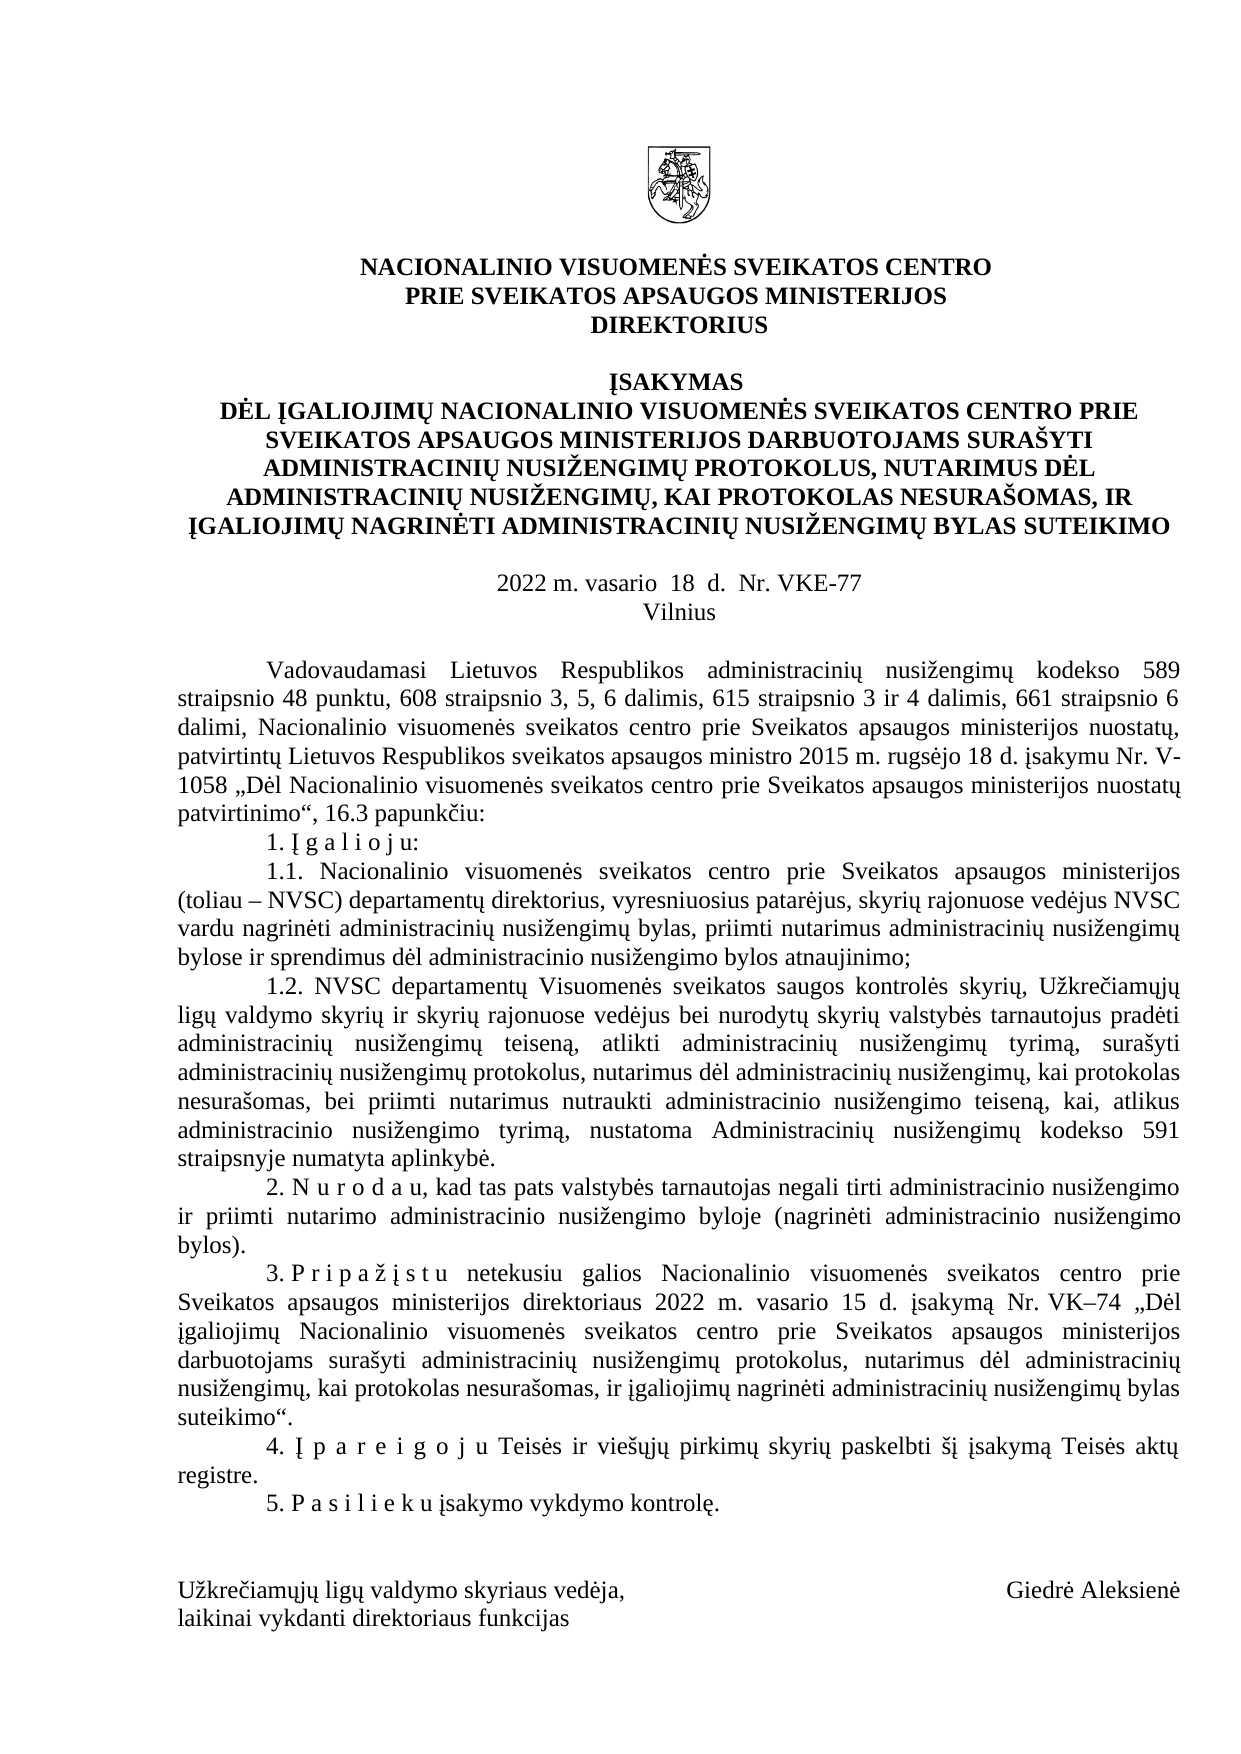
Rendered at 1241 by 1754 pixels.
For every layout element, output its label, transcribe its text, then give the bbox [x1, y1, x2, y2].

text Vadovaudamasi Lietuvos Respublikos administracinių nusižengimų kodekso 589 straipsnio 48 punktu, 608 straipsnio 3, 5, 6 dalimis, 615 straipsnio 3 ir 4 dalimis, 661 straipsnio 6 dalimi, Nacionalinio visuomenės sveikatos centro prie Sveikatos apsaugos ministerijos nuostatų, patvirtintų Lietuvos Respublikos sveikatos apsaugos ministro 2015 m. rugsėjo 18 d. įsakymu Nr. V-1058 „Dėl Nacionalinio visuomenės sveikatos centro prie Sveikatos apsaugos ministerijos nuostatų patvirtinimo“, 16.3 papunkčiu: [177, 655, 1181, 827]
text 2022 m. vasario 18 d. Nr. VKE-77 [177, 568, 1181, 597]
text Užkrečiamųjų ligų valdymo skyriaus vedėja, Giedrė Aleksienė [177, 1575, 1181, 1603]
text DIREKTORIUS [177, 310, 1181, 338]
text 4. Į p a r e i g o j u Teisės ir viešųjų pirkimų skyrių paskelbti šį įsakymą Teisės aktų registre. [177, 1431, 1181, 1488]
text 5. P a s i l i e k u įsakymo vykdymo kontrolę. [177, 1488, 1181, 1517]
text 1.2. NVSC departamentų Visuomenės sveikatos saugos kontrolės skyrių, Užkrečiamųjų ligų valdymo skyrių ir skyrių rajonuose vedėjus bei nurodytų skyrių valstybės tarnautojus pradėti administracinių nusižengimų teiseną, atlikti administracinių nusižengimų tyrimą, surašyti administracinių nusižengimų protokolus, nutarimus dėl administracinių nusižengimų, kai protokolas nesurašomas, bei priimti nutarimus nutraukti administracinio nusižengimo teiseną, kai, atlikus administracinio nusižengimo tyrimą, nustatoma Administracinių nusižengimų kodekso 591 straipsnyje numatyta aplinkybė. [177, 971, 1181, 1172]
text 1.1. Nacionalinio visuomenės sveikatos centro prie Sveikatos apsaugos ministerijos (toliau – NVSC) departamentų direktorius, vyresniuosius patarėjus, skyrių rajonuose vedėjus NVSC vardu nagrinėti administracinių nusižengimų bylas, priimti nutarimus administracinių nusižengimų bylose ir sprendimus dėl administracinio nusižengimo bylos atnaujinimo; [177, 856, 1181, 971]
subtitle ĮSAKYMAS [177, 367, 1181, 396]
text NACIONALINIO VISUOMENĖS SVEIKATOS CENTRO [177, 252, 1181, 281]
text 3. P r i p a ž į s t u netekusiu galios Nacionalinio visuomenės sveikatos centro prie Sveikatos apsaugos ministerijos direktoriaus 2022 m. vasario 15 d. įsakymą Nr. VK–74 „Dėl įgaliojimų Nacionalinio visuomenės sveikatos centro prie Sveikatos apsaugos ministerijos darbuotojams surašyti administracinių nusižengimų protokolus, nutarimus dėl administracinių nusižengimų, kai protokolas nesurašomas, ir įgaliojimų nagrinėti administracinių nusižengimų bylas suteikimo“. [177, 1258, 1181, 1431]
subtitle DĖL ĮGALIOJIMŲ NACIONALINIO VISUOMENĖS SVEIKATOS CENTRO PRIE sVEIKATOS APSAUGOS MINISTERIJOS darbuotojams SURAŠYTI ADMINISTRACINIŲ NUSIŽENGIMŲ PROTOKOLUS, NUTARIMUS DĖL ADMINISTRACINIŲ NUSIŽENGIMŲ, KAI PROTOKOLAS NESURAŠOMAS, IR ĮGALIOJIMŲ NAGRINĖTI ADMINISTRACINIŲ NUSIŽENGIMŲ BYLAS SUTEIKIMO [177, 396, 1181, 540]
text 1. Į g a l i o j u: [177, 827, 1181, 856]
text 2. N u r o d a u, kad tas pats valstybės tarnautojas negali tirti administracinio nusižengimo ir priimti nutarimo administracinio nusižengimo byloje (nagrinėti administracinio nusižengimo bylos). [177, 1172, 1181, 1258]
subtitle Vilnius [177, 597, 1181, 626]
text laikinai vykdanti direktoriaus funkcijas [177, 1603, 1181, 1632]
text PRIE SVEIKATOS APSAUGOS MINISTERIJOS [177, 281, 1181, 310]
